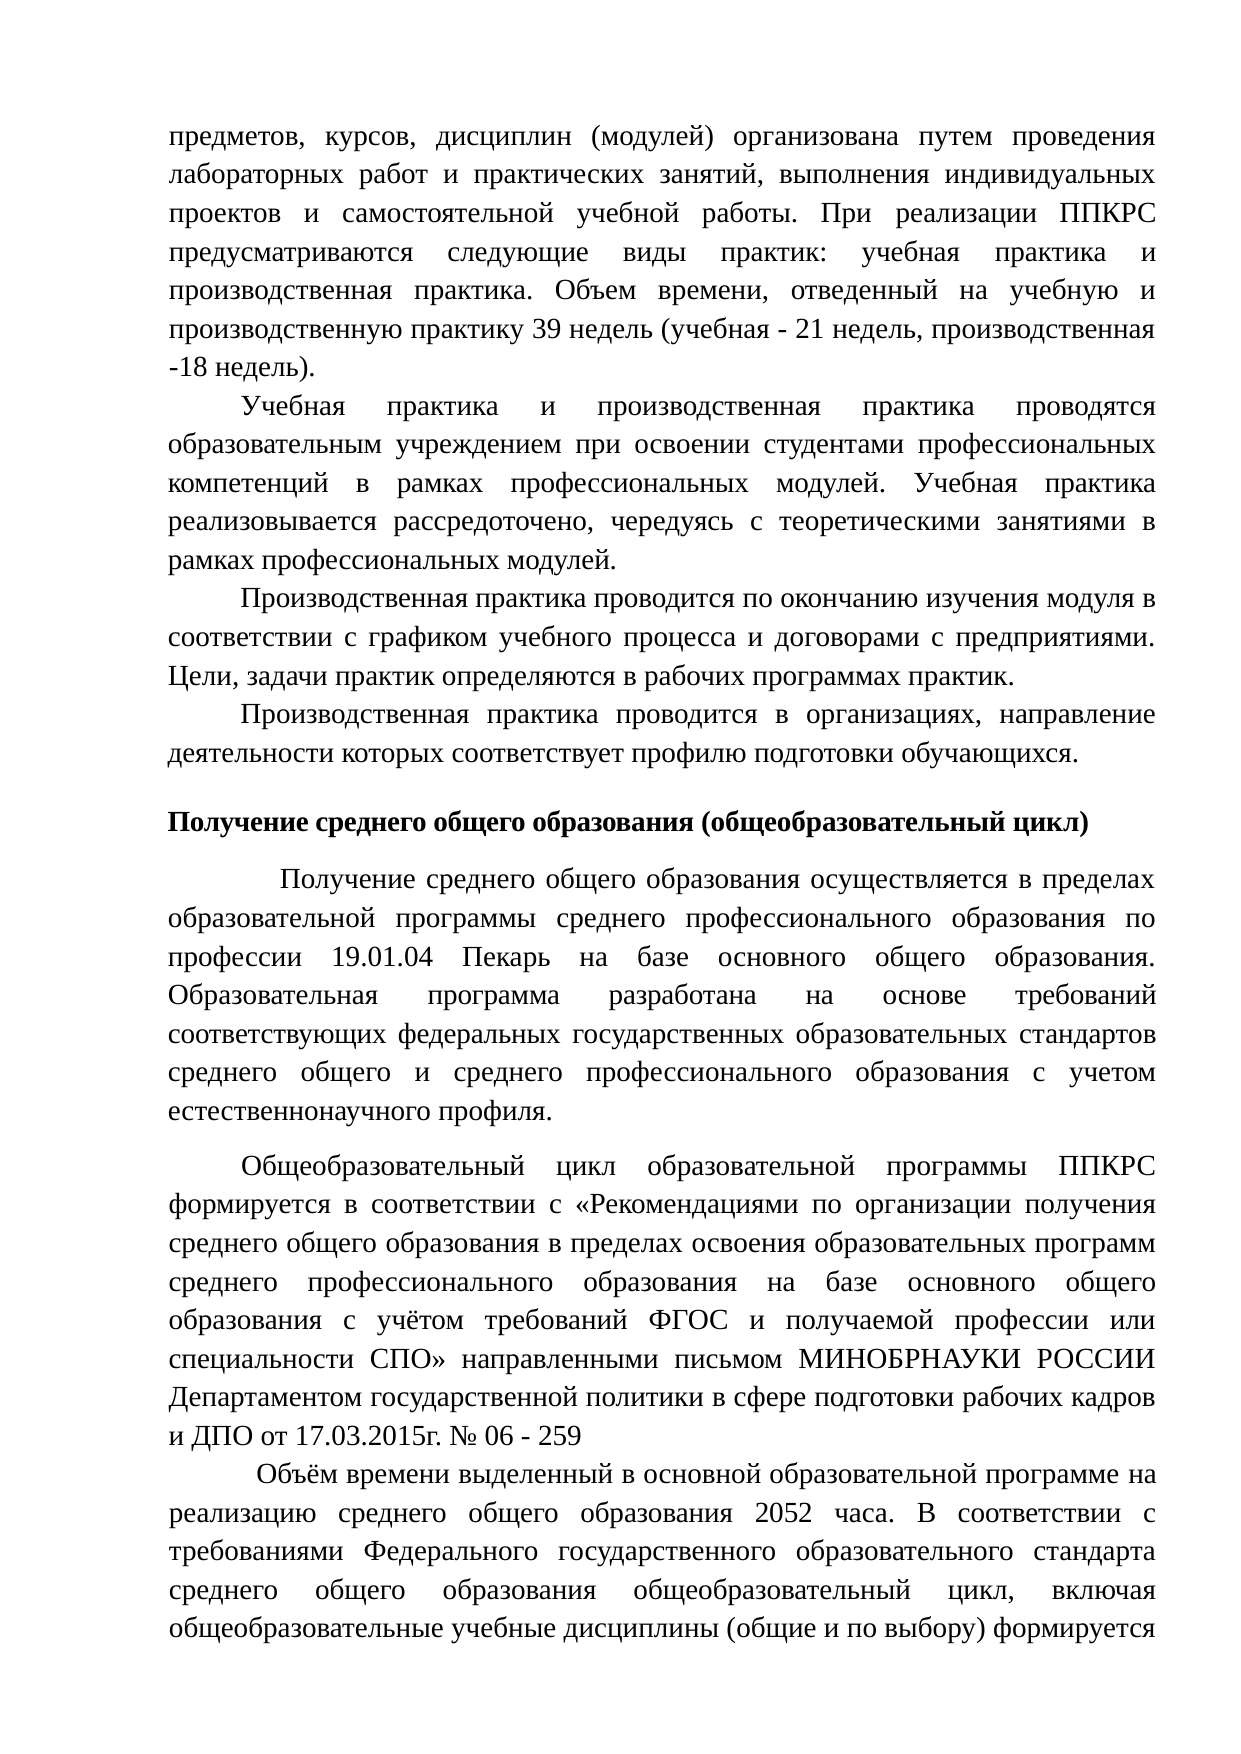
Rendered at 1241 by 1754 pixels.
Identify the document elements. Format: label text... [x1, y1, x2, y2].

text Производственная практика проводится по окончанию изучения модуля в соответствии с графиком учебного процесса и договорами с предприятиями. Цели, задачи практик определяются в рабочих программах практик. [168, 581, 1157, 691]
text предметов, курсов, дисциплин (модулей) организована путем проведения лабораторных работ и практических занятий, выполнения индивидуальных проектов и самостоятельной учебной работы. При реализации ППКРС предусматриваются следующие виды практик: учебная практика и производственная практика. Объем времени, отведенный на учебную и производственную практику 39 недель (учебная - 21 недель, производственная -18 недель). [169, 118, 1157, 383]
text Учебная практика и производственная практика проводятся образовательным учреждением при освоении студентами профессиональных компетенций в рамках профессиональных модулей. Учебная практика реализовывается рассредоточено, чередуясь с теоретическими занятиями в рамках профессиональных модулей. [168, 388, 1157, 576]
text Общеобразовательный цикл образовательной программы ППКРС формируется в соответствии с «Рекомендациями по организации получения среднего общего образования в пределах освоения образовательных программ среднего профессионального образования на базе основного общего образования с учётом требований ФГОС и получаемой профессии или специальности СПО» направленными письмом МИНОБРНАУКИ РОССИИ Департаментом государственной политики в сфере подготовки рабочих кадров и ДПО от 17.03.2015г. № 06 - 259 [168, 1148, 1157, 1451]
text Производственная практика проводится в организациях, направление деятельности которых соответствует профилю подготовки обучающихся. [167, 696, 1157, 768]
text Получение среднего общего образования осуществляется в пределах образовательной программы среднего профессионального образования по профессии 19.01.04 Пекарь на базе основного общего образования. Образовательная программа разработана на основе требований соответствующих федеральных государственных образовательных стандартов среднего общего и среднего профессионального образования с учетом естественнонаучного профиля. [168, 862, 1157, 1126]
text Получение среднего общего образования (общеобразовательный цикл) [167, 804, 1157, 837]
text Объём времени выделенный в основной образовательной программе на реализацию среднего общего образования 2052 часа. В соответствии с требованиями Федерального государственного образовательного стандарта среднего общего образования общеобразовательный цикл, включая общеобразовательные учебные дисциплины (общие и по выбору) формируется [169, 1456, 1157, 1644]
